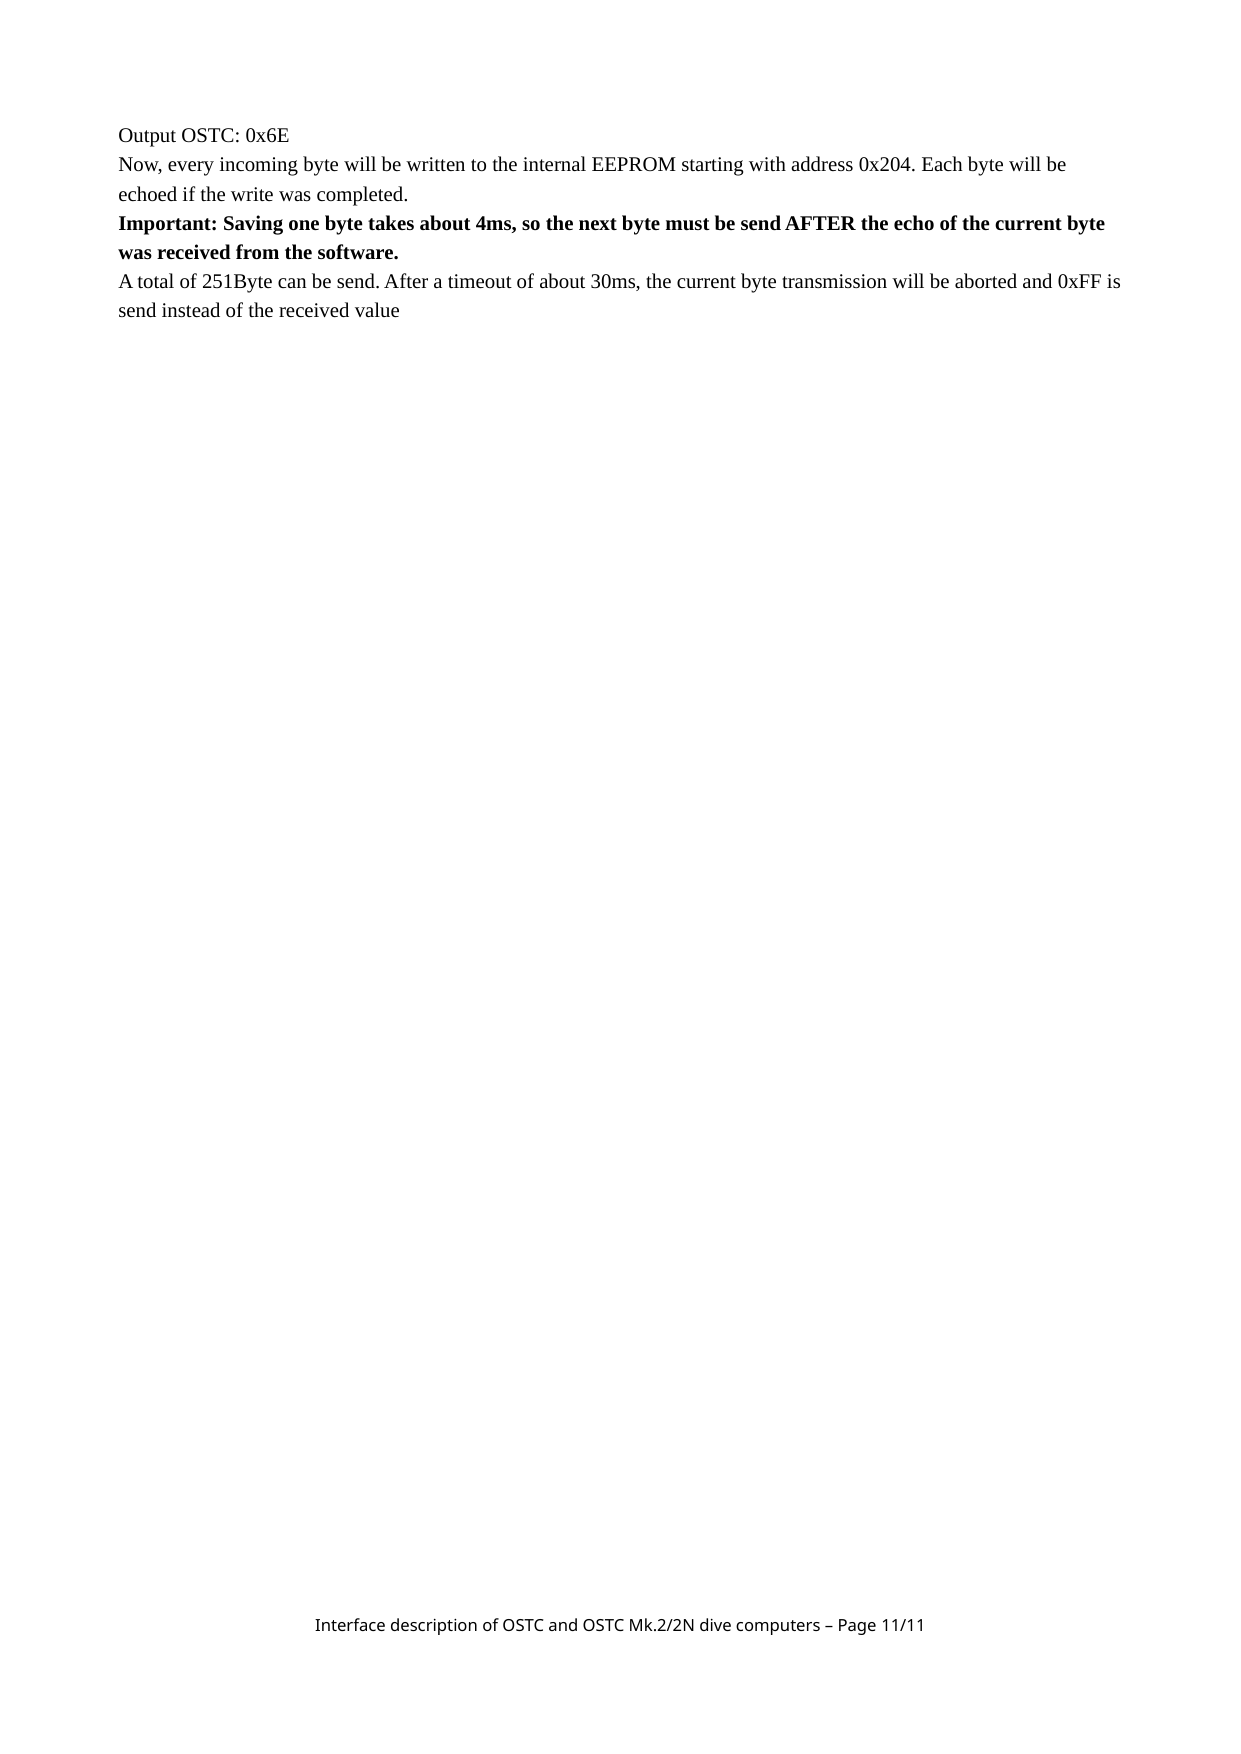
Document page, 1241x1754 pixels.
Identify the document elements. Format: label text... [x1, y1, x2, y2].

text Now, every incoming byte will be written to the internal EEPROM starting with address 0x204. Each byte will be echoed if the write was completed. [118, 147, 1122, 206]
text A total of 251Byte can be send. After a timeout of about 30ms, the current byte transmission will be aborted and 0xFF is send instead of the received value [118, 264, 1122, 322]
text Important: Saving one byte takes about 4ms, so the next byte must be send AFTER the echo of the current byte was received from the software. [118, 206, 1122, 264]
text Output OSTC: 0x6E [118, 118, 1122, 147]
